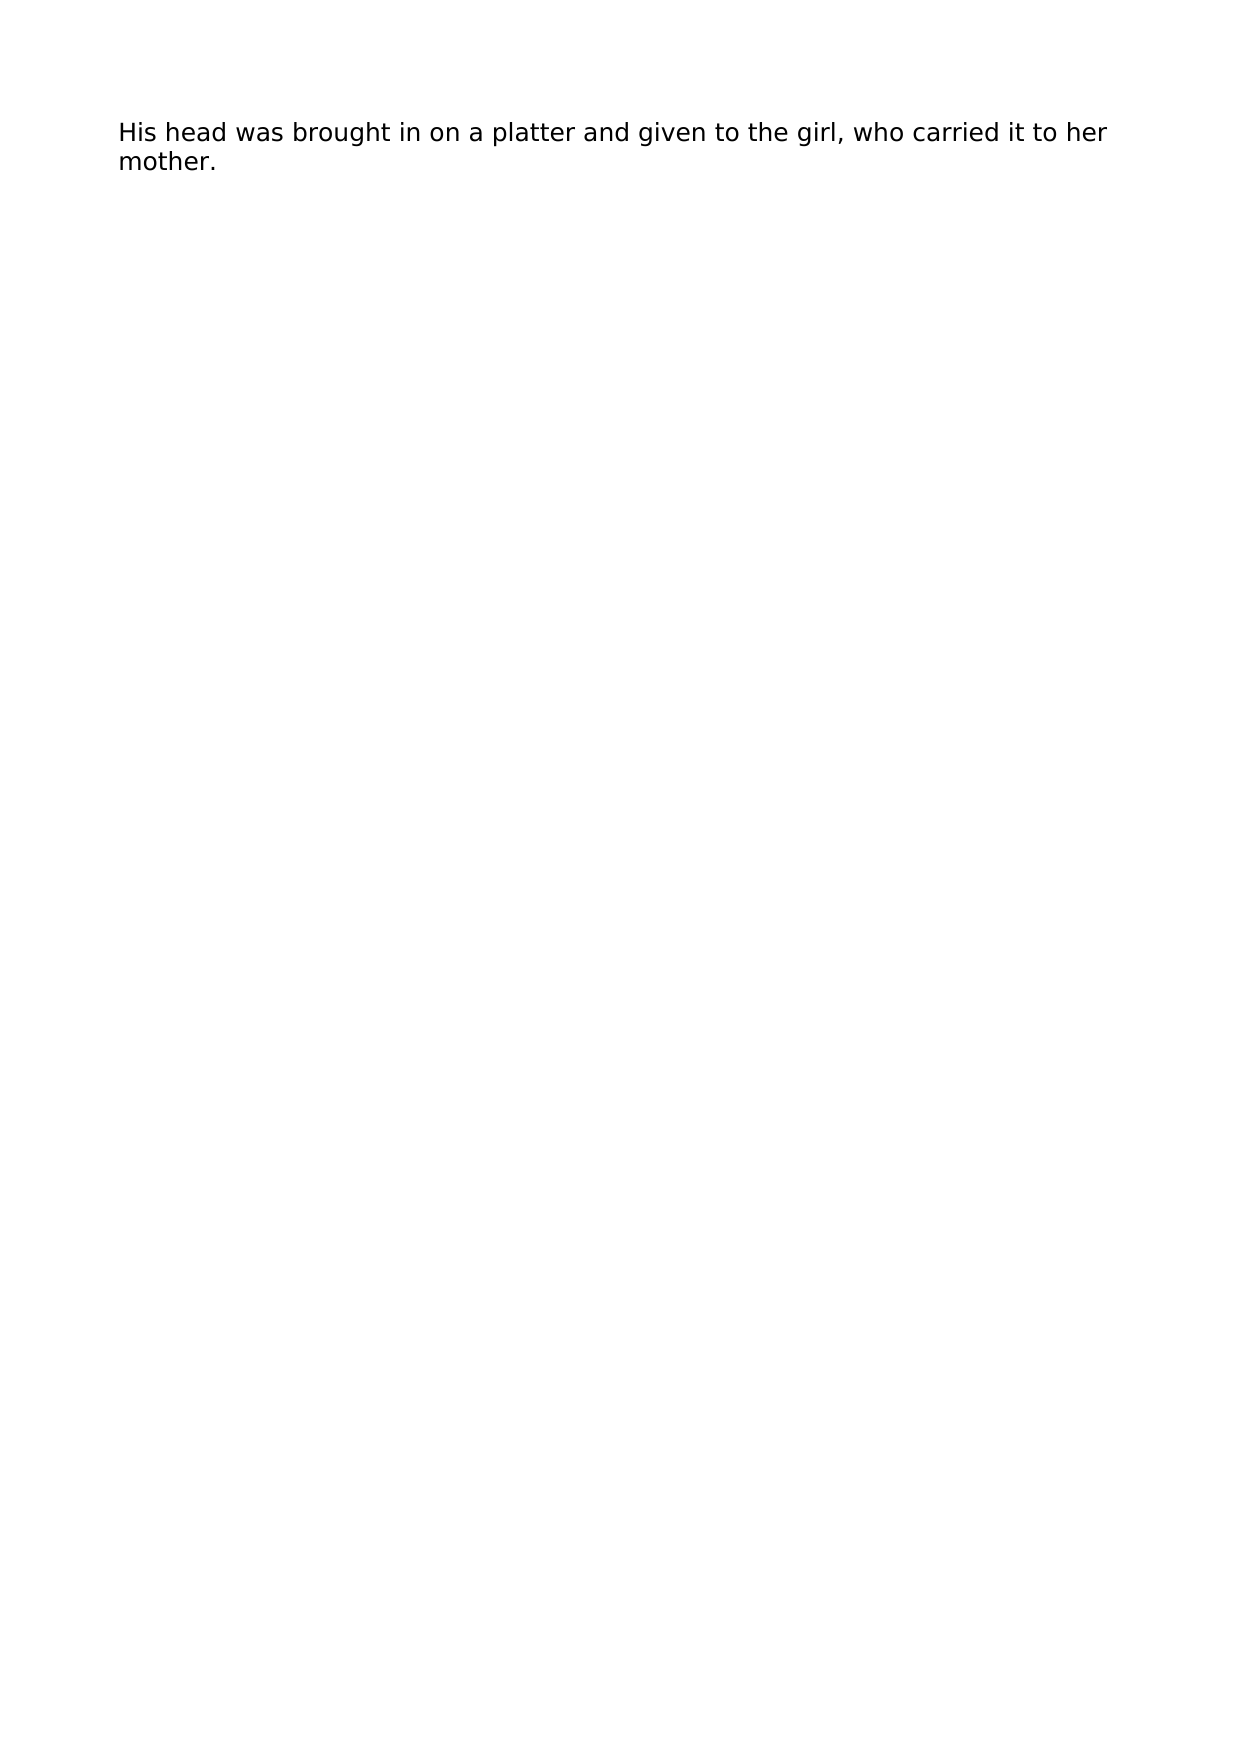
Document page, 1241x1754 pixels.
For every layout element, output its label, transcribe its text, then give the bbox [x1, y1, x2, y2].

text His head was brought in on a platter and given to the girl, who carried it to her mother. [118, 118, 1122, 176]
